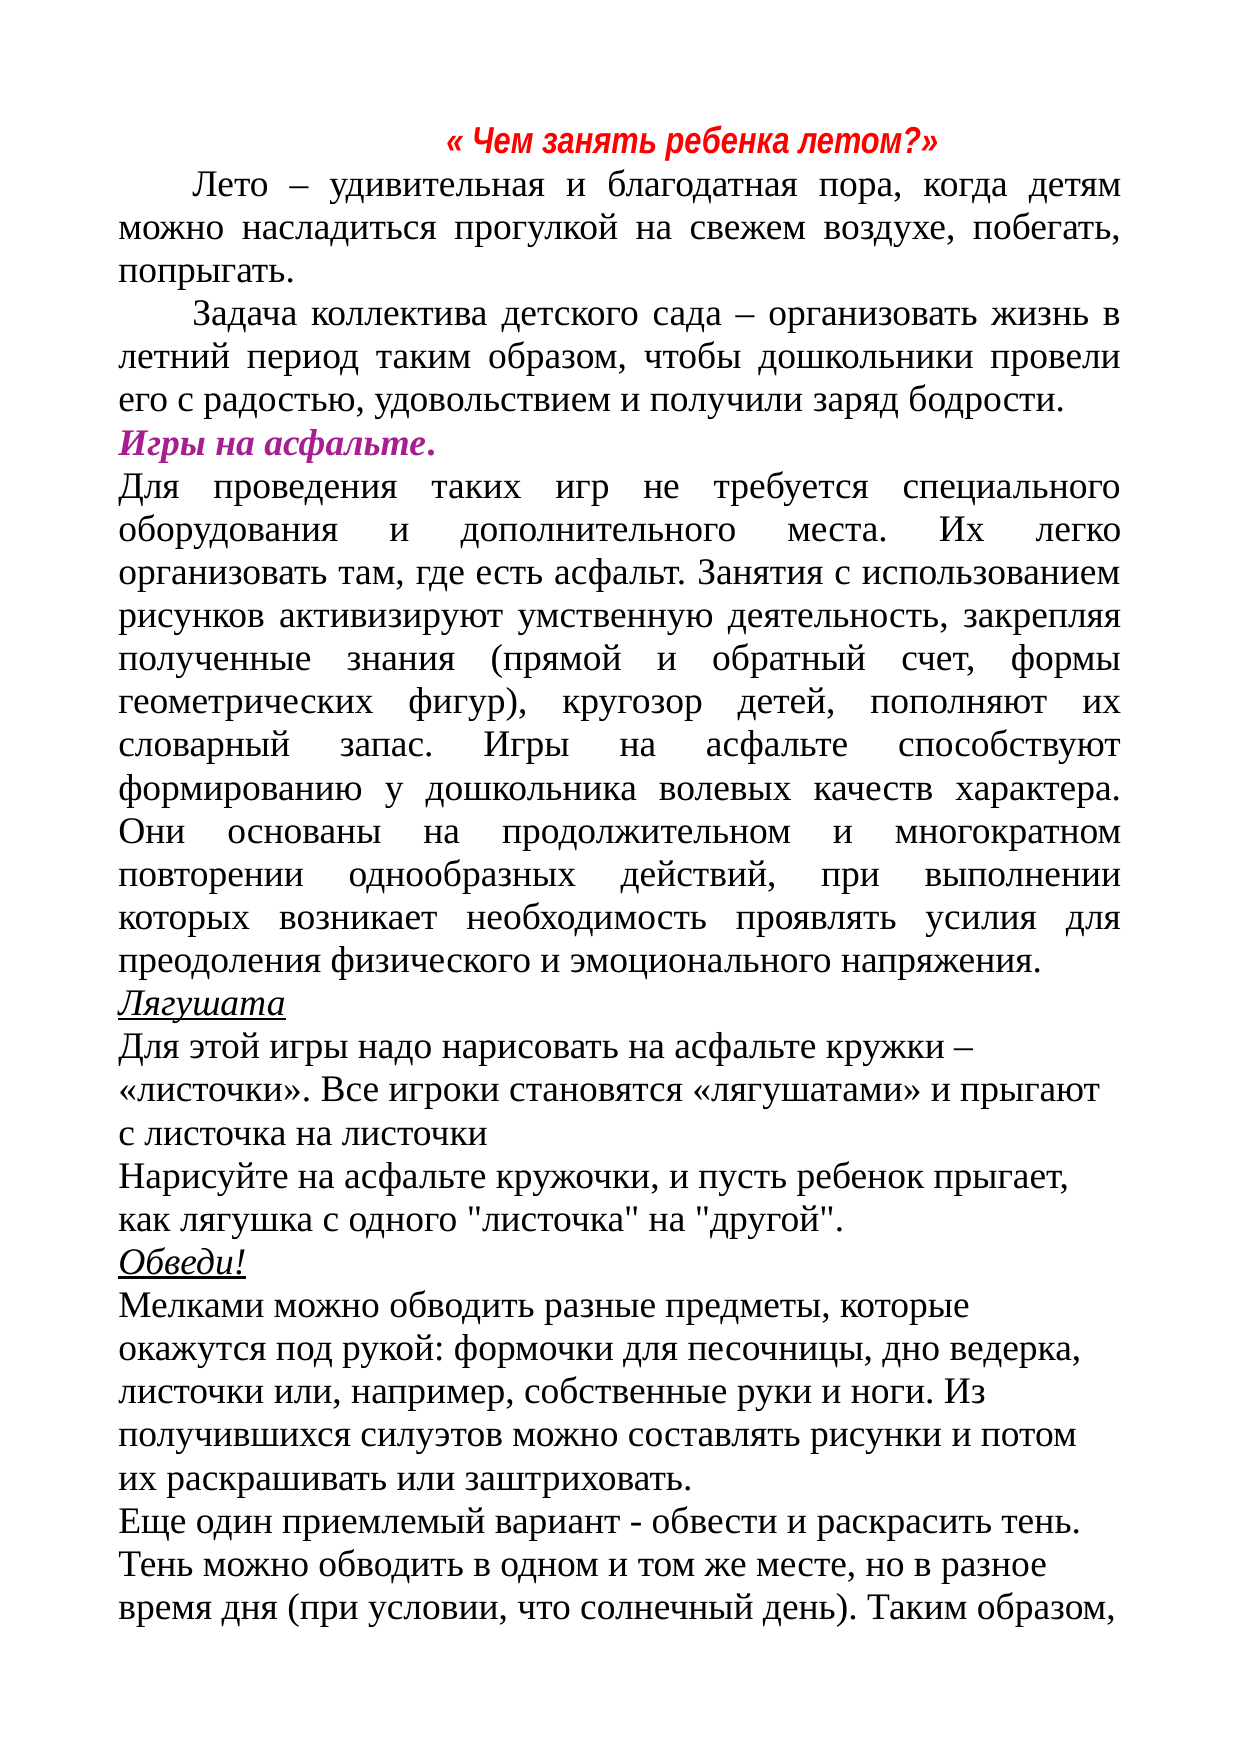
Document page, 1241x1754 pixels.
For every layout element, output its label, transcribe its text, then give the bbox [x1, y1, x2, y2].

text Мелками можно обводить разные предметы, которые окажутся под рукой: формочки для песочницы, дно ведерка, листочки или, например, собственные руки и ноги. Из получившихся силуэтов можно составлять рисунки и потом их раскрашивать или заштриховать. Еще один приемлемый вариант - обвести и раскрасить тень. Тень можно обводить в одном и том же месте, но в разное время дня (при условии, что солнечный день). Таким образом, [118, 1282, 1122, 1627]
text Лягушата Для этой игры надо нарисовать на асфальте кружки – «листочки». Все игроки становятся «лягушатами» и прыгают с листочка на листочки [118, 981, 1122, 1153]
text « Чем занять ребенка летом?» [192, 118, 1122, 161]
text Игры на асфальте. [118, 420, 1122, 463]
text Нарисуйте на асфальте кружочки, и пусть ребенок прыгает, как лягушка с одного "листочка" на "другой". Обведи! [118, 1153, 1122, 1282]
text Для проведения таких игр не требуется специального оборудования и дополнительного места. Их легко организовать там, где есть асфальт. Занятия с использованием рисунков активизируют умственную деятельность, закрепляя полученные знания (прямой и обратный счет, формы геометрических фигур), кругозор детей, пополняют их словарный запас. Игры на асфальте способствуют формированию у дошкольника волевых качеств характера. Они основаны на продолжительном и многократном повторении однообразных действий, при выполнении которых возникает необходимость проявлять усилия для преодоления физического и эмоционального напряжения. [118, 463, 1122, 981]
text Задача коллектива детского сада – организовать жизнь в летний период таким образом, чтобы дошкольники провели его с радостью, удовольствием и получили заряд бодрости. [118, 291, 1122, 420]
text Лето – удивительная и благодатная пора, когда детям можно насладиться прогулкой на свежем воздухе, побегать, попрыгать. [118, 161, 1122, 291]
